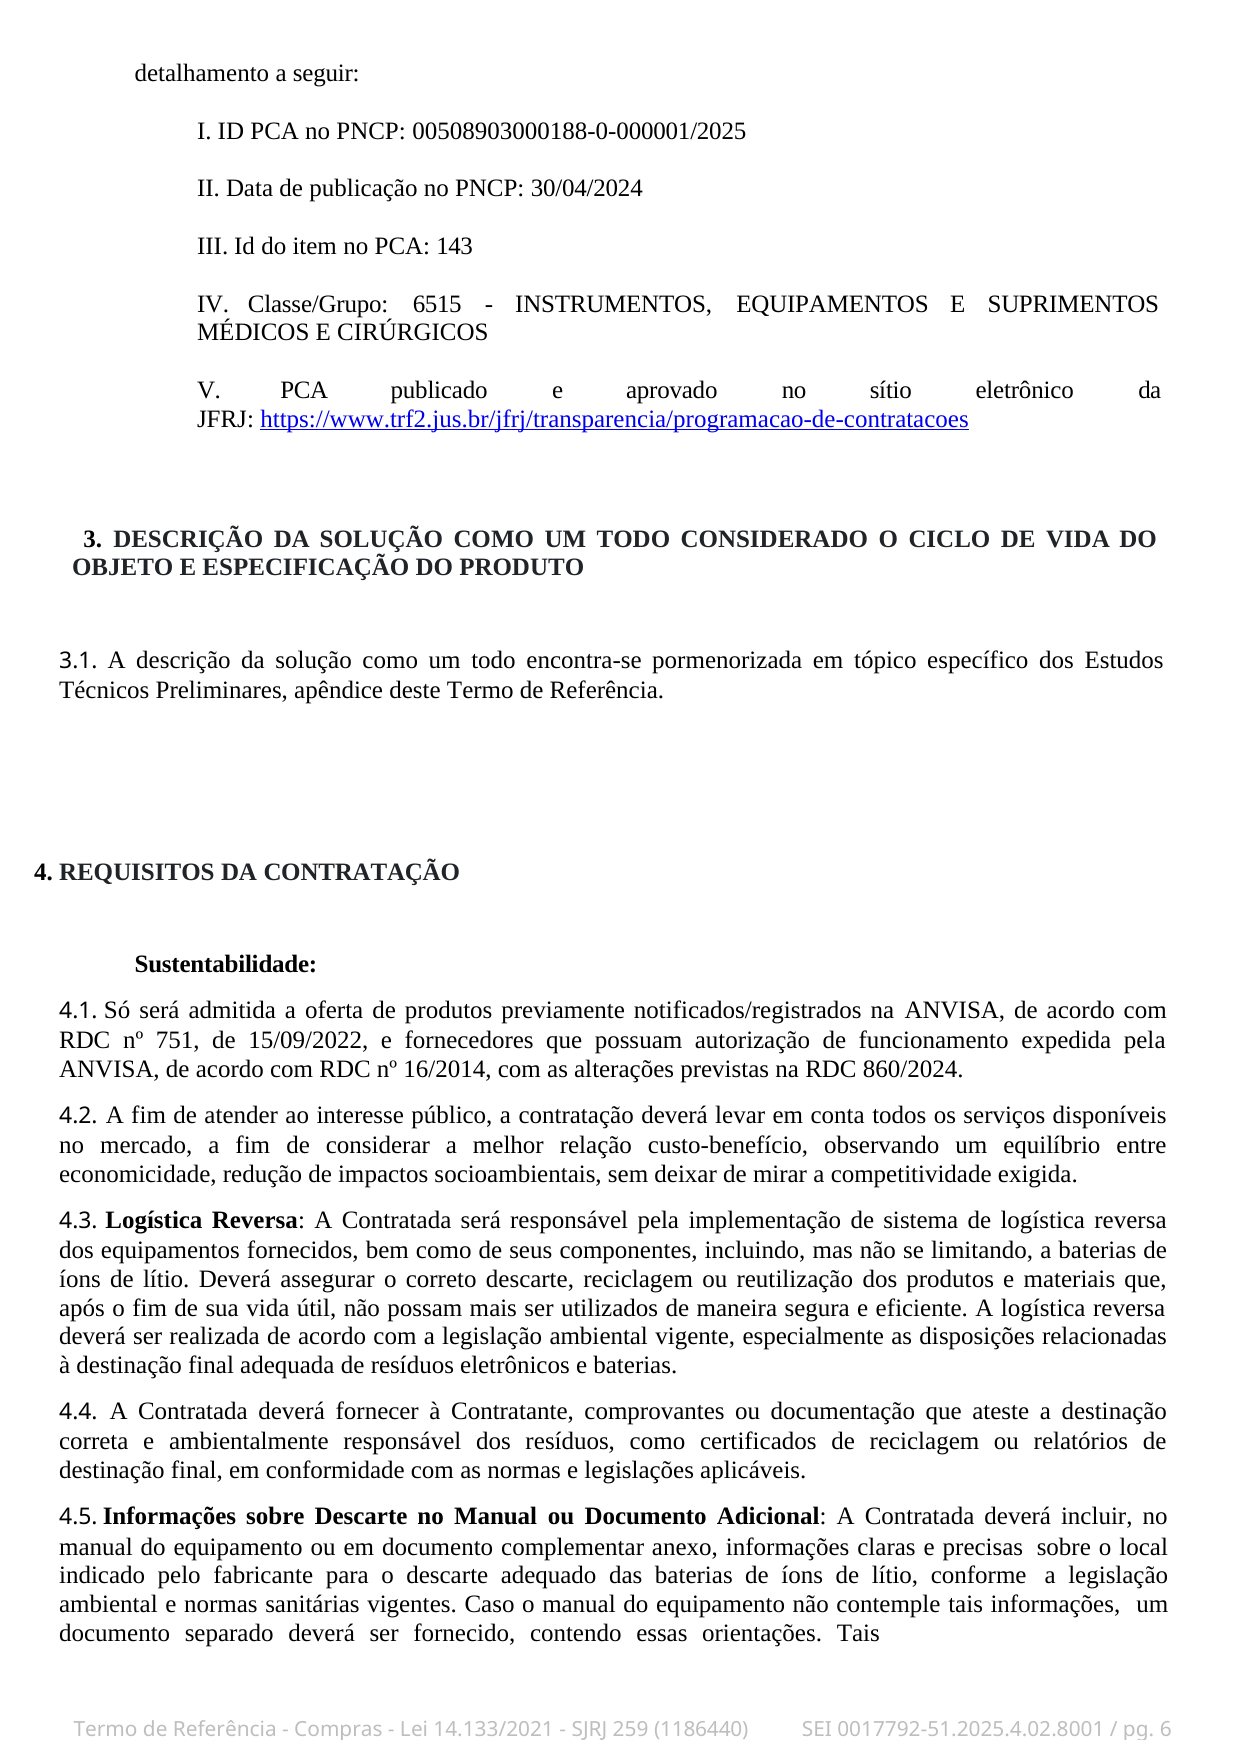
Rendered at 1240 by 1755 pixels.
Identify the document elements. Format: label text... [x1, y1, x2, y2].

list PCA publicado e aprovado no sítio eletrônico da JFRJ: https://www.trf2.jus.br/jfrj/transparencia/programacao-de-contratacoes [197, 375, 1162, 432]
list A Contratada deverá fornecer à Contratante, comprovantes ou documentação que ateste a destinação correta e ambientalmente responsável dos resíduos, como certificados de reciclagem ou relatórios de destinação final, em conformidade com as normas e legislações aplicáveis. [59, 1395, 1168, 1484]
text detalhamento a seguir: [134, 58, 1181, 87]
list ID PCA no PNCP: 00508903000188-0-000001/2025 [197, 116, 1181, 145]
list REQUISITOS DA CONTRATAÇÃO [34, 857, 1181, 886]
list DESCRIÇÃO DA SOLUÇÃO COMO UM TODO CONSIDERADO O CICLO DE VIDA DO OBJETO E ESPECIFICAÇÃO DO PRODUTO [72, 524, 1165, 581]
list Logística Reversa: A Contratada será responsável pela implementação de sistema de logística reversa dos equipamentos fornecidos, bem como de seus componentes, incluindo, mas não se limitando, a baterias de íons de lítio. Deverá assegurar o correto descarte, reciclagem ou reutilização dos produtos e materiais que, após o fim de sua vida útil, não possam mais ser utilizados de maneira segura e eficiente. A logística reversa deverá ser realizada de acordo com a legislação ambiental vigente, especialmente as disposições relacionadas à destinação final adequada de resíduos eletrônicos e baterias. [59, 1204, 1168, 1379]
list Informações sobre Descarte no Manual ou Documento Adicional: A Contratada deverá incluir, no manual do equipamento ou em documento complementar anexo, informações claras e precisas sobre o local indicado pelo fabricante para o descarte adequado das baterias de íons de lítio, conforme a legislação ambiental e normas sanitárias vigentes. Caso o manual do equipamento não contemple tais informações, um documento separado deverá ser fornecido, contendo essas orientações. Tais [59, 1500, 1168, 1647]
list A fim de atender ao interesse público, a contratação deverá levar em conta todos os serviços disponíveis no mercado, a fim de considerar a melhor relação custo-benefício, observando um equilíbrio entre economicidade, redução de impactos socioambientais, sem deixar de mirar a competitividade exigida. [59, 1099, 1167, 1188]
list Id do item no PCA: 143 [197, 231, 1181, 260]
list Só será admitida a oferta de produtos previamente notificados/registrados na ANVISA, de acordo com RDC nº 751, de 15/09/2022, e fornecedores que possuam autorização de funcionamento expedida pela ANVISA, de acordo com RDC nº 16/2014, com as alterações previstas na RDC 860/2024. [59, 994, 1167, 1083]
list A descrição da solução como um todo encontra-se pormenorizada em tópico específico dos Estudos Técnicos Preliminares, apêndice deste Termo de Referência. [59, 644, 1164, 704]
list Data de publicação no PNCP: 30/04/2024 [197, 173, 1181, 202]
subtitle Sustentabilidade: [134, 949, 1181, 978]
list Classe/Grupo: 6515 - INSTRUMENTOS, EQUIPAMENTOS E SUPRIMENTOS MÉDICOS E CIRÚRGICOS [197, 289, 1161, 346]
